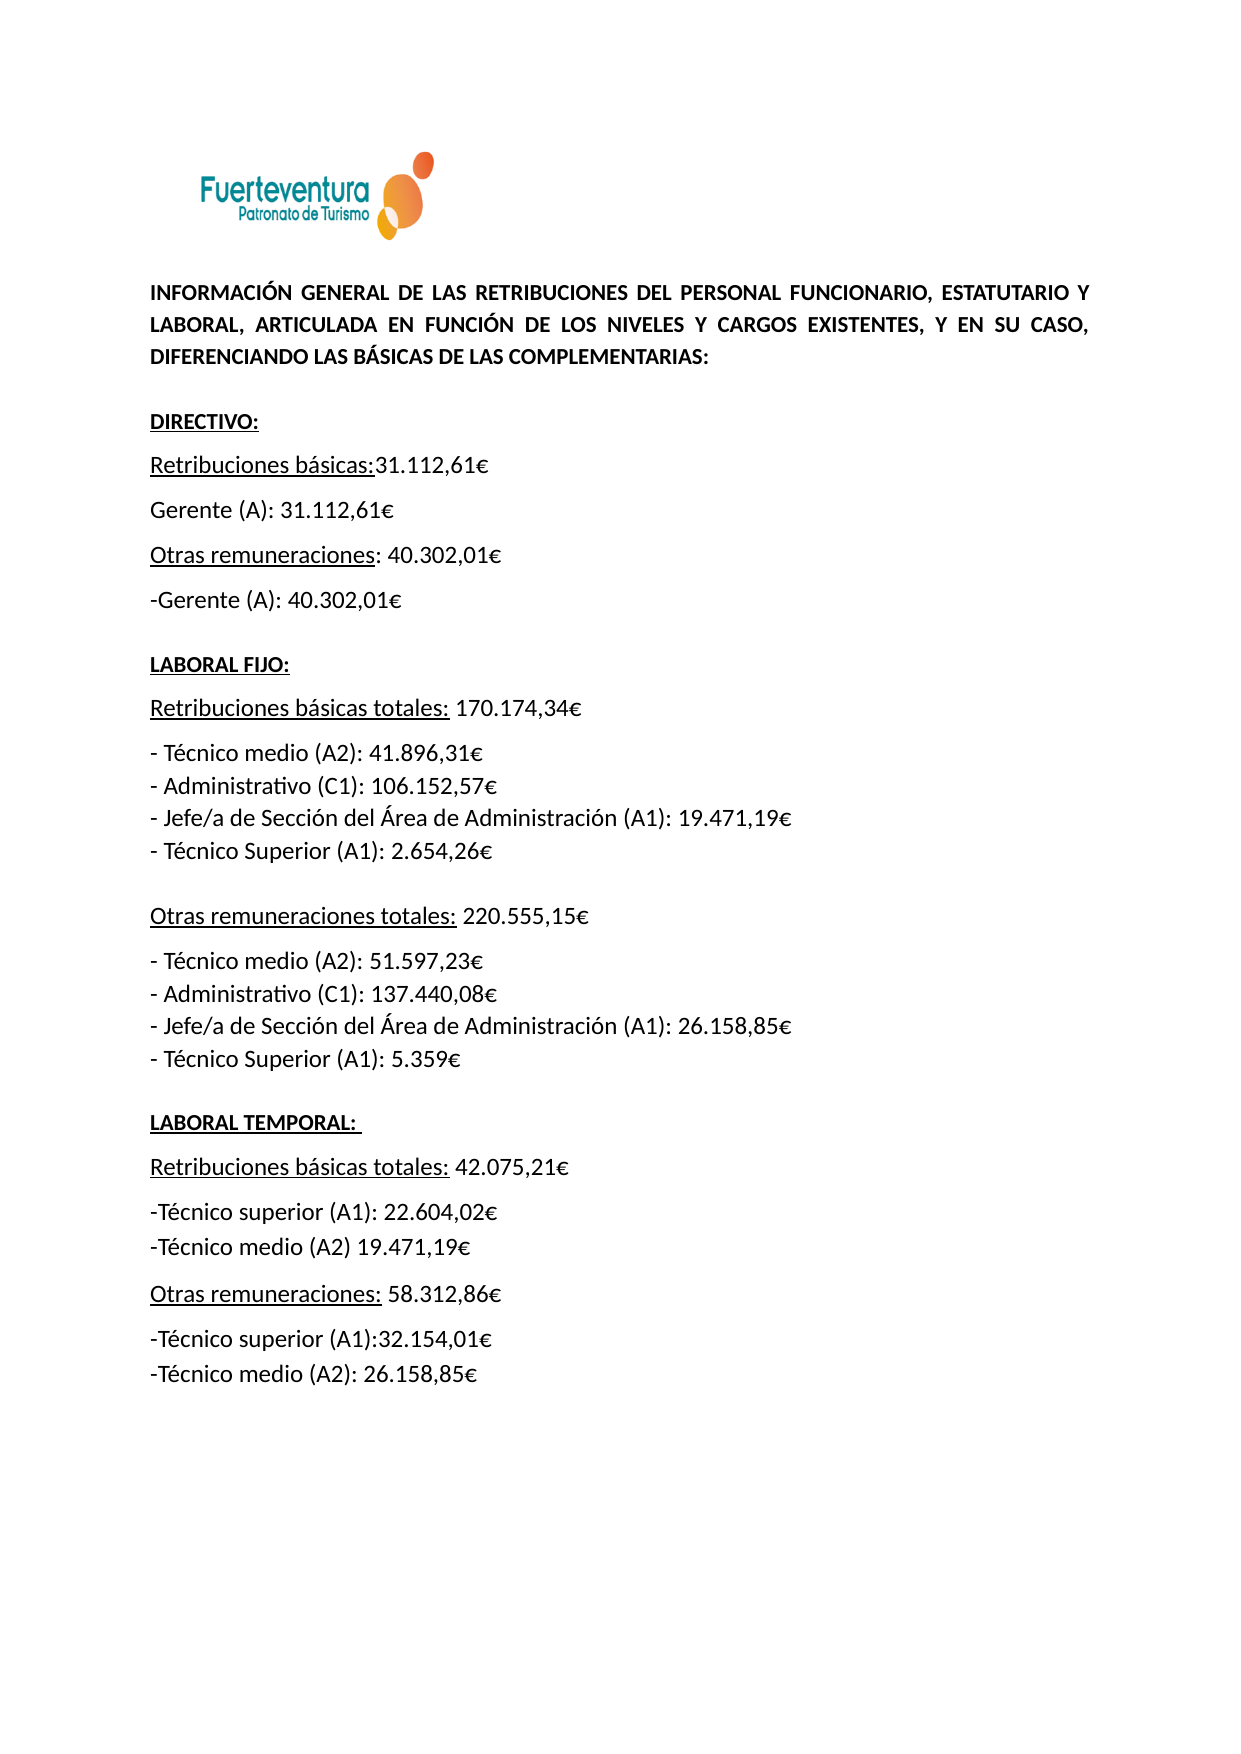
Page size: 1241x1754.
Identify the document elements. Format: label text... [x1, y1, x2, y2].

text Otras remuneraciones totales: 220.555,15€ [150, 900, 1090, 931]
text - Técnico medio (A2): 41.896,31€ [150, 737, 1090, 768]
text LABORAL TEMPORAL: [150, 1108, 1090, 1136]
text -Técnico superior (A1):32.154,01€ [150, 1323, 1090, 1354]
text Otras remuneraciones: 58.312,86€ [150, 1278, 1090, 1309]
text INFORMACIÓN GENERAL DE LAS RETRIBUCIONES DEL PERSONAL FUNCIONARIO, ESTATUTARIO Y LABORAL, ARTICULADA EN FUNCIÓN DE LOS NIVELES Y CARGOS EXISTENTES, Y EN SU CASO, DIFERENCIANDO LAS BÁSICAS DE LAS COMPLEMENTARIAS: [150, 278, 1090, 370]
picture [150, 147, 486, 244]
text Retribuciones básicas totales: 170.174,34€ [150, 692, 1090, 723]
text Retribuciones básicas:31.112,61€ [150, 449, 1090, 480]
text Gerente (A): 31.112,61€ [150, 494, 1090, 525]
text -Técnico medio (A2): 26.158,85€ [150, 1358, 1090, 1389]
text -Gerente (A): 40.302,01€ [150, 584, 1090, 615]
text Retribuciones básicas totales: 42.075,21€ [150, 1151, 1090, 1181]
text Otras remuneraciones: 40.302,01€ [150, 539, 1090, 570]
text - Administrativo (C1): 106.152,57€ [150, 770, 1090, 800]
text - Técnico Superior (A1): 5.359€ [150, 1043, 1090, 1074]
text LABORAL FIJO: [150, 650, 1090, 678]
text - Técnico Superior (A1): 2.654,26€ [150, 835, 1090, 866]
text - Jefe/a de Sección del Área de Administración (A1): 19.471,19€ [150, 802, 1090, 833]
text - Administrativo (C1): 137.440,08€ [150, 978, 1090, 1008]
text DIRECTIVO: [150, 407, 1090, 435]
text -Técnico medio (A2) 19.471,19€ [150, 1231, 1090, 1261]
text - Técnico medio (A2): 51.597,23€ [150, 945, 1090, 976]
text -Técnico superior (A1): 22.604,02€ [150, 1196, 1090, 1226]
text - Jefe/a de Sección del Área de Administración (A1): 26.158,85€ [150, 1011, 1090, 1041]
